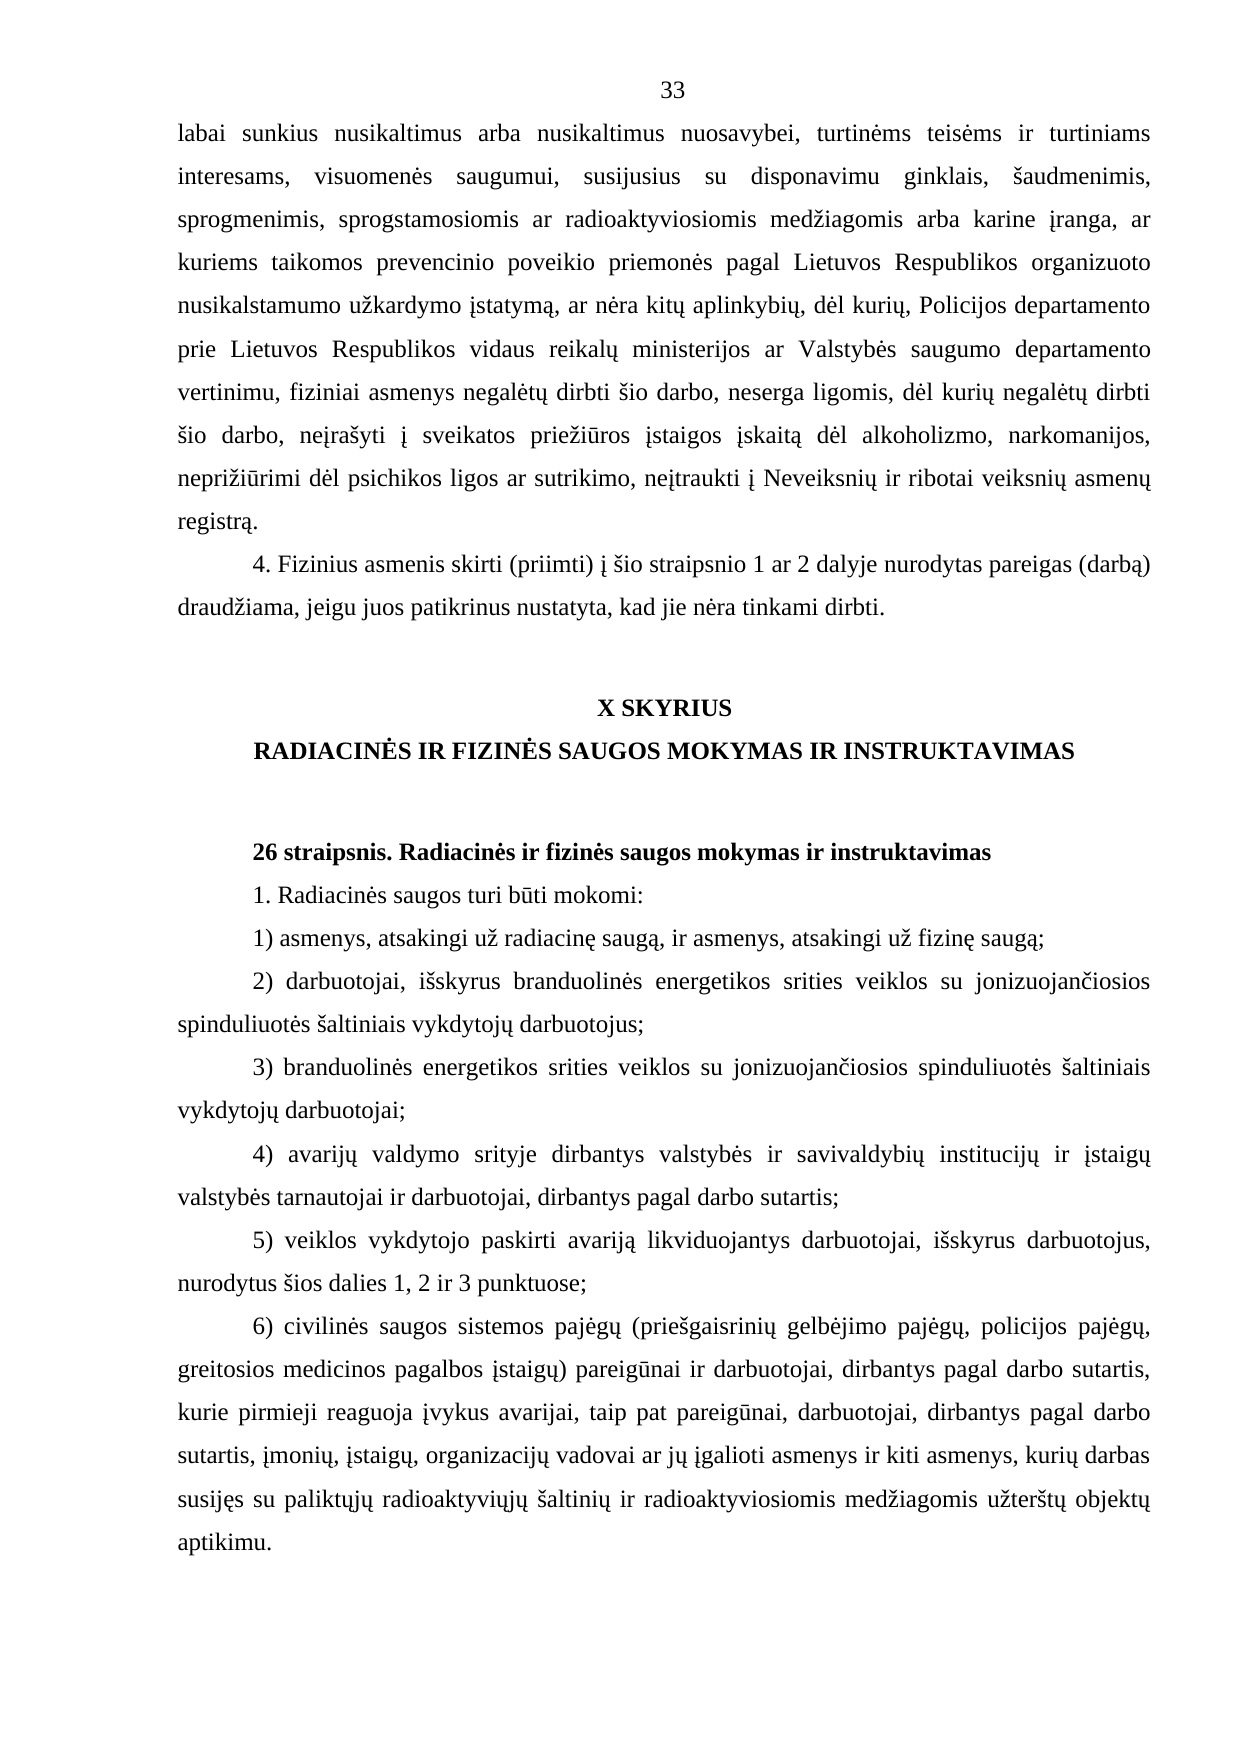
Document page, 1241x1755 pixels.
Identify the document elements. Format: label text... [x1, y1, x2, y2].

text RADIACINĖS IR FIZINĖS SAUGOS MOKYMAS IR INSTRUKTAVIMAS [177, 736, 1152, 765]
text 1. Radiacinės saugos turi būti mokomi: [177, 880, 1152, 909]
text labai sunkius nusikaltimus arba nusikaltimus nuosavybei, turtinėms teisėms ir turtiniams interesams, visuomenės saugumui, susijusius su disponavimu ginklais, šaudmenimis, sprogmenimis, sprogstamosiomis ar radioaktyviosiomis medžiagomis arba karine įranga, ar kuriems taikomos prevencinio poveikio priemonės pagal Lietuvos Respublikos organizuoto nusikalstamumo užkardymo įstatymą, ar nėra kitų aplinkybių, dėl kurių, Policijos departamento prie Lietuvos Respublikos vidaus reikalų ministerijos ar Valstybės saugumo departamento vertinimu, fiziniai asmenys negalėtų dirbti šio darbo, neserga ligomis, dėl kurių negalėtų dirbti šio darbo, neįrašyti į sveikatos priežiūros įstaigos įskaitą dėl alkoholizmo, narkomanijos, neprižiūrimi dėl psichikos ligos ar sutrikimo, neįtraukti į Neveiksnių ir ribotai veiksnių asmenų registrą. [177, 118, 1152, 535]
text 5) veiklos vykdytojo paskirti avariją likviduojantys darbuotojai, išskyrus darbuotojus, nurodytus šios dalies 1, 2 ir 3 punktuose; [177, 1225, 1152, 1297]
text 2) darbuotojai, išskyrus branduolinės energetikos srities veiklos su jonizuojančiosios spinduliuotės šaltiniais vykdytojų darbuotojus; [177, 966, 1152, 1038]
text 3) branduolinės energetikos srities veiklos su jonizuojančiosios spinduliuotės šaltiniais vykdytojų darbuotojai; [177, 1052, 1152, 1124]
text 1) asmenys, atsakingi už radiacinę saugą, ir asmenys, atsakingi už fizinę saugą; [177, 923, 1152, 952]
text X SKYRIUS [177, 693, 1152, 722]
text 4. Fizinius asmenis skirti (priimti) į šio straipsnio 1 ar 2 dalyje nurodytas pareigas (darbą) draudžiama, jeigu juos patikrinus nustatyta, kad jie nėra tinkami dirbti. [177, 549, 1152, 621]
text 6) civilinės saugos sistemos pajėgų (priešgaisrinių gelbėjimo pajėgų, policijos pajėgų, greitosios medicinos pagalbos įstaigų) pareigūnai ir darbuotojai, dirbantys pagal darbo sutartis, kurie pirmieji reaguoja įvykus avarijai, taip pat pareigūnai, darbuotojai, dirbantys pagal darbo sutartis, įmonių, įstaigų, organizacijų vadovai ar jų įgalioti asmenys ir kiti asmenys, kurių darbas susijęs su paliktųjų radioaktyviųjų šaltinių ir radioaktyviosiomis medžiagomis užterštų objektų aptikimu. [177, 1311, 1152, 1556]
text 4) avarijų valdymo srityje dirbantys valstybės ir savivaldybių institucijų ir įstaigų valstybės tarnautojai ir darbuotojai, dirbantys pagal darbo sutartis; [177, 1139, 1152, 1211]
text 26 straipsnis. Radiacinės ir fizinės saugos mokymas ir instruktavimas [177, 837, 1152, 866]
